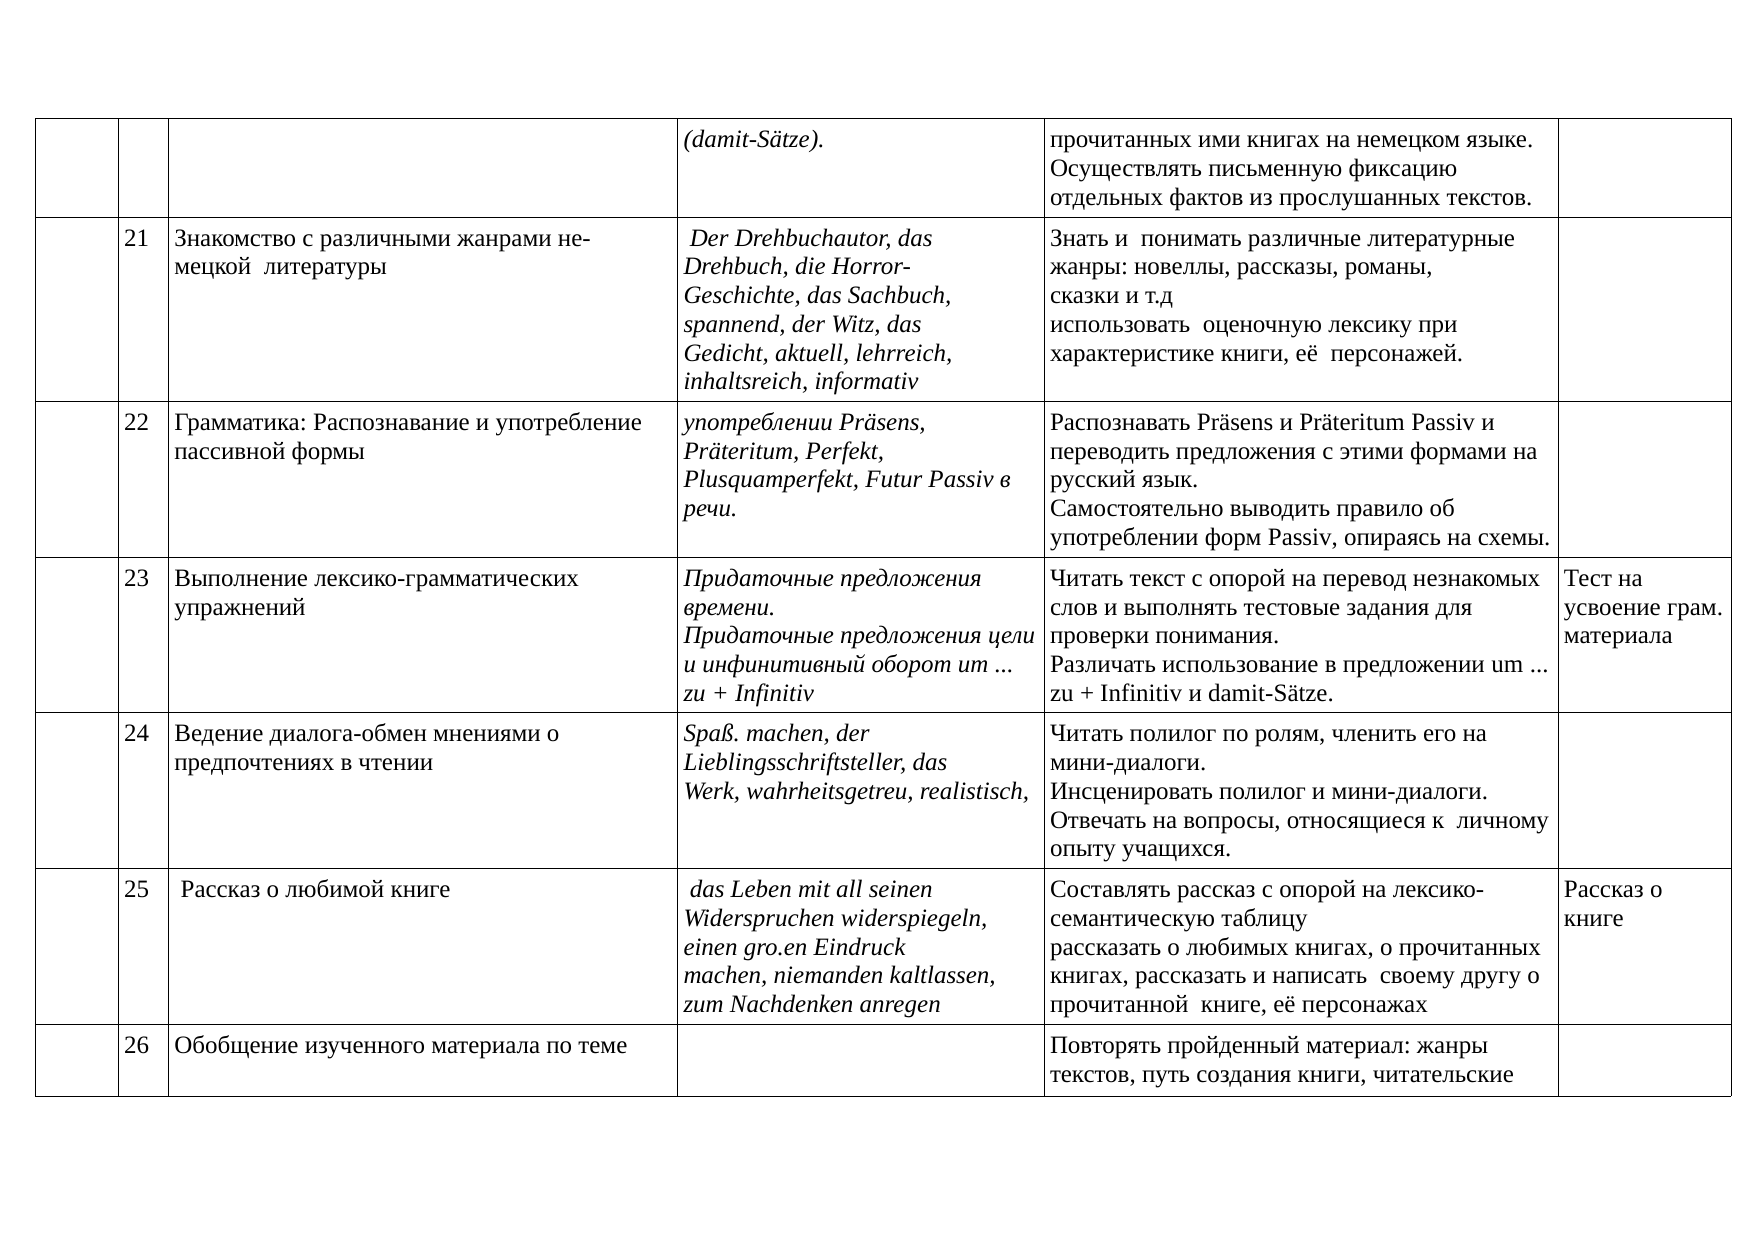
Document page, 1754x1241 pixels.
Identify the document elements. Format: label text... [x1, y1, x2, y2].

table_cell [678, 1025, 1044, 1096]
table_cell Придаточные предложения времени. Придаточные предложения цели и инфинитивный оборот um ... zu + Infinitiv [678, 558, 1044, 712]
table_cell das Leben mit all seinen Widerspruchen widerspiegeln, einen gro.en Eindruck machen, niemanden kaltlassen, zum Nachdenken anregen [678, 869, 1044, 1024]
table_cell Грамматика: Распознавание и употребление пассивной формы [169, 402, 677, 557]
table_cell 23 [119, 558, 168, 712]
table_cell Ведение диалога-обмен мнениями о предпочтениях в чтении [169, 713, 677, 868]
table_cell Der Drehbuchautor, das Drehbuch, die Horror- Geschichte, das Sachbuch, spannend, der Witz, das Gedicht, aktuell, lehrreich, inhaltsreich, informativ [678, 218, 1044, 401]
table_cell Тест на усвоение грам. материала [1559, 558, 1731, 712]
table_cell Распознавать Präsens и Präteritum Passiv и переводить предложения с этими формами на русский язык. Самостоятельно выводить правило об употреблении форм Passiv, опираясь на схемы. [1045, 402, 1558, 557]
table_cell Повторять пройденный материал: жанры текстов, путь создания книги, читательские [1045, 1025, 1558, 1096]
table_cell [1559, 119, 1731, 216]
table_cell [1559, 218, 1731, 401]
table_cell [1559, 402, 1731, 557]
table_cell (damit-Sätze). [678, 119, 1044, 216]
table_cell употреблении Präsens, Präteritum, Perfekt, Plusquamperfekt, Futur Passiv в речи. [678, 402, 1044, 557]
table_cell [36, 869, 118, 1024]
table_cell 25 [119, 869, 168, 1024]
table_cell [1559, 713, 1731, 868]
table_cell 24 [119, 713, 168, 868]
table_cell 21 [119, 218, 168, 401]
table_cell [36, 1025, 118, 1096]
table_cell Spaß. machen, der Lieblingsschriftsteller, das Werk, wahrheitsgetreu, realistisch, [678, 713, 1044, 868]
table_cell Составлять рассказ с опорой на лексико-семантическую таблицу рассказать о любимых книгах, о прочитанных книгах, рассказать и написать своему другу о прочитанной книге, её персонажах [1045, 869, 1558, 1024]
table_cell [169, 119, 677, 216]
table_cell Рассказ о любимой книге [169, 869, 677, 1024]
table_cell [119, 119, 168, 216]
table_cell Обобщение изученного материала по теме [169, 1025, 677, 1096]
table_cell [36, 558, 118, 712]
table_cell прочитанных ими книгах на немецком языке. Осуществлять письменную фиксацию отдельных фактов из прослушанных текстов. [1045, 119, 1558, 216]
table_cell Читать текст с опорой на перевод незнакомых слов и выполнять тестовые задания для проверки понимания. Различать использование в предложении um ... zu + Infinitiv и damit-Sätze. [1045, 558, 1558, 712]
table_cell 26 [119, 1025, 168, 1096]
table_cell [36, 402, 118, 557]
table_cell 22 [119, 402, 168, 557]
table_cell [36, 218, 118, 401]
table_cell [36, 713, 118, 868]
table_cell Знакомство с различными жанрами не- мецкой литературы [169, 218, 677, 401]
table_cell [1559, 1025, 1731, 1096]
table_cell Читать полилог по ролям, членить его на мини-диалоги. Инсценировать полилог и мини-диалоги. Отвечать на вопросы, относящиеся к личному опыту учащихся. [1045, 713, 1558, 868]
table_cell Рассказ о книге [1559, 869, 1731, 1024]
table_cell [36, 119, 118, 216]
table_cell Выполнение лексико-грамматических упражнений [169, 558, 677, 712]
table_cell Знать и понимать различные литературные жанры: новеллы, рассказы, романы, сказки и т.д использовать оценочную лексику при характеристике книги, её персонажей. [1045, 218, 1558, 401]
